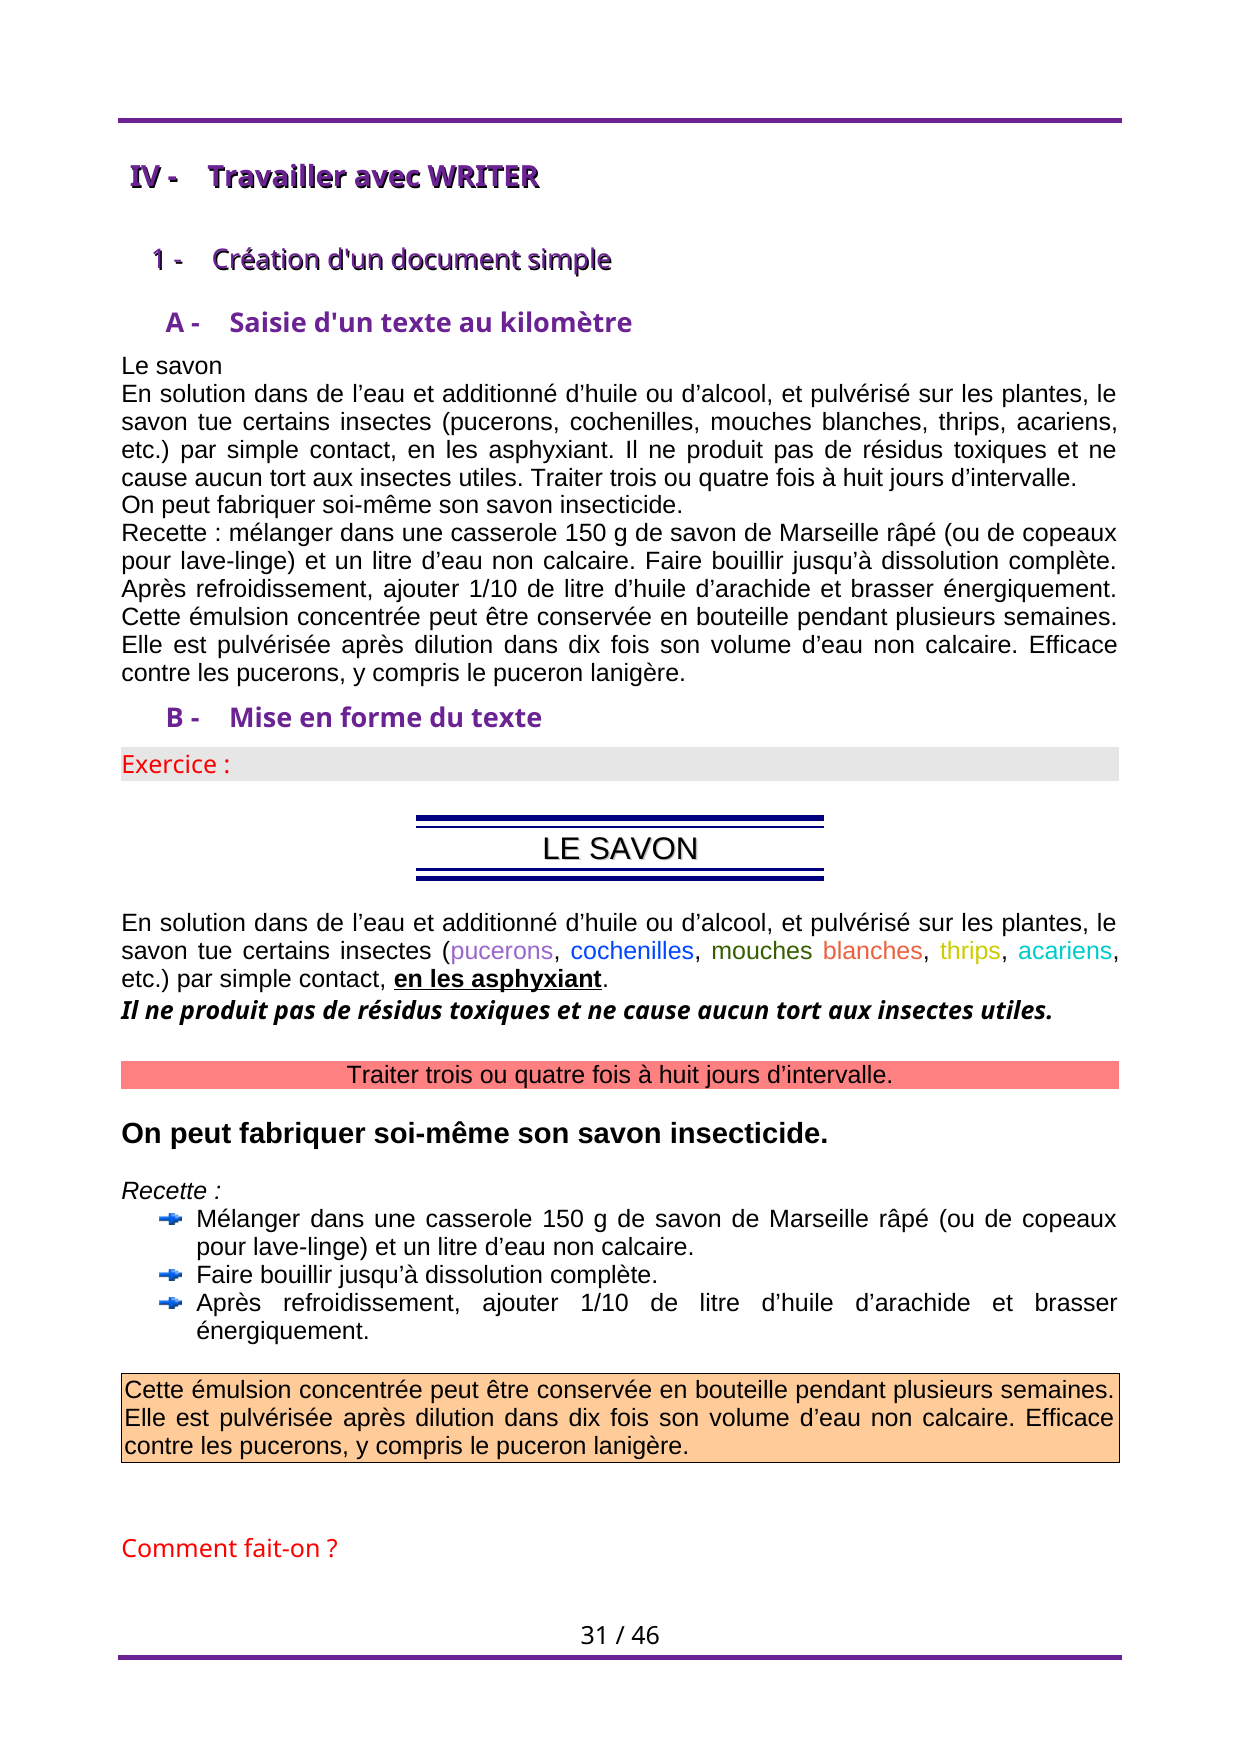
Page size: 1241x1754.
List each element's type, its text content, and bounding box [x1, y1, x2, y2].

text En solution dans de l’eau et additionné d’huile ou d’alcool, et pulvérisé sur les plantes, le savon tue certains insectes (pucerons, cochenilles, mouches blanches, thrips, acariens, etc.) par simple contact, en les asphyxiant. Il ne produit pas de résidus toxiques et ne cause aucun tort aux insectes utiles. Traiter trois ou quatre fois à huit jours d’intervalle. [121, 380, 1119, 491]
list Mélanger dans une casserole 150 g de savon de Marseille râpé (ou de copeaux pour lave-linge) et un litre d’eau non calcaire. [158, 1205, 1119, 1261]
picture [159, 1269, 182, 1281]
list Après refroidissement, ajouter 1/10 de litre d’huile d’arachide et brasser énergiquement. [158, 1289, 1119, 1345]
text En solution dans de l’eau et additionné d’huile ou d’alcool, et pulvérisé sur les plantes, le savon tue certains insectes (pucerons, cochenilles, mouches blanches, thrips, acariens, etc.) par simple contact, en les asphyxiant. [121, 909, 1119, 993]
text On peut fabriquer soi-même son savon insecticide. [121, 1117, 1119, 1149]
text Comment fait-on ? [121, 1531, 1119, 1564]
text Cette émulsion concentrée peut être conservée en bouteille pendant plusieurs semaines. Elle est pulvérisée après dilution dans dix fois son volume d’eau non calcaire. Efficace contre les pucerons, y compris le puceron lanigère. [122, 1374, 1119, 1462]
text Traiter trois ou quatre fois à huit jours d’intervalle. [121, 1061, 1119, 1089]
subtitle Travailler avec WRITER [121, 156, 1119, 195]
text [416, 871, 824, 876]
text Recette : mélanger dans une casserole 150 g de savon de Marseille râpé (ou de copeaux pour lave-linge) et un litre d’eau non calcaire. Faire bouillir jusqu’à dissolution complète. Après refroidissement, ajouter 1/10 de litre d’huile d’arachide et brasser énergiquement. Cette émulsion concentrée peut être conservée en bouteille pendant plusieurs semaines. Elle est pulvérisée après dilution dans dix fois son volume d’eau non calcaire. Efficace contre les pucerons, y compris le puceron lanigère. [121, 519, 1119, 687]
text Recette : [121, 1177, 1119, 1205]
subtitle Mise en forme du texte [165, 698, 1119, 735]
text Il ne produit pas de résidus toxiques et ne cause aucun tort aux insectes utiles. [121, 993, 1119, 1027]
picture [159, 1297, 182, 1309]
text Le savon [416, 828, 824, 868]
text On peut fabriquer soi-même son savon insecticide. [121, 491, 1119, 519]
picture [159, 1213, 182, 1225]
text [416, 821, 824, 826]
text Exercice : [121, 747, 1119, 781]
subtitle Création d'un document simple [151, 240, 1119, 277]
subtitle Saisie d'un texte au kilomètre [165, 303, 1119, 340]
list Faire bouillir jusqu’à dissolution complète. [158, 1261, 1119, 1289]
text Le savon [121, 352, 1119, 380]
